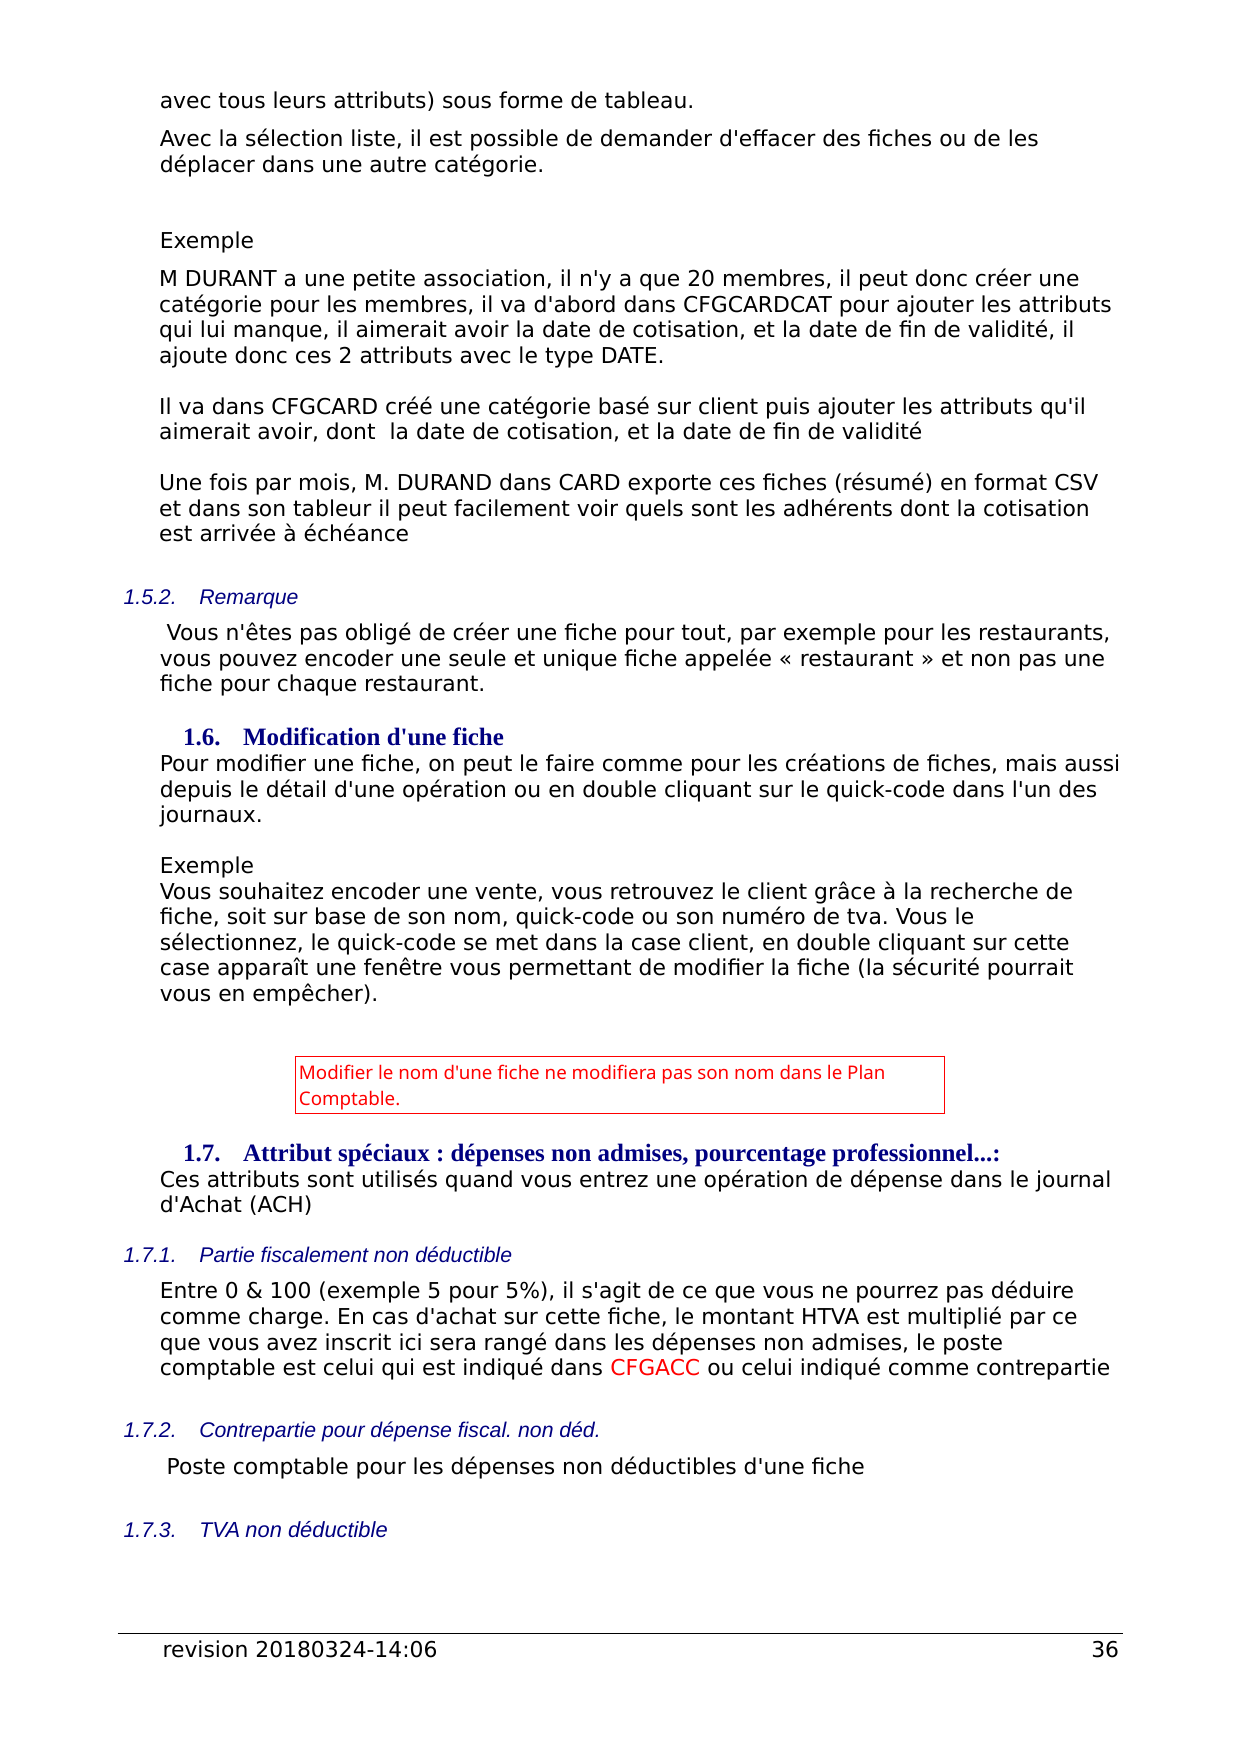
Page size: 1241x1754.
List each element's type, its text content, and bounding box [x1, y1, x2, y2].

text M DURANT a une petite association, il n'y a que 20 membres, il peut donc créer une catégorie pour les membres, il va d'abord dans CFGCARDCAT pour ajouter les attributs qui lui manque, il aimerait avoir la date de cotisation, et la date de fin de validité, il ajoute donc ces 2 attributs avec le type DATE. [159, 266, 1123, 368]
text Ces attributs sont utilisés quand vous entrez une opération de dépense dans le journal d'Achat (ACH) [159, 1167, 1123, 1218]
text avec tous leurs attributs) sous forme de tableau. [159, 88, 1123, 114]
subtitle Contrepartie pour dépense fiscal. non déd. [117, 1418, 1123, 1442]
subtitle Attribut spéciaux : dépenses non admises, pourcentage professionnel...: [177, 1138, 1123, 1167]
text Il va dans CFGCARD créé une catégorie basé sur client puis ajouter les attributs qu'il aimerait avoir, dont la date de cotisation, et la date de fin de validité [159, 394, 1123, 445]
text Une fois par mois, M. DURAND dans CARD exporte ces fiches (résumé) en format CSV et dans son tableur il peut facilement voir quels sont les adhérents dont la cotisation est arrivée à échéance [159, 470, 1123, 572]
text Exemple [159, 228, 1123, 254]
text Modifier le nom d'une fiche ne modifiera pas son nom dans le Plan Comptable. [296, 1057, 944, 1113]
text Poste comptable pour les dépenses non déductibles d'une fiche [159, 1454, 1123, 1480]
subtitle Remarque [117, 584, 1123, 609]
text Entre 0 & 100 (exemple 5 pour 5%), il s'agit de ce que vous ne pourrez pas déduire comme charge. En cas d'achat sur cette fiche, le montant HTVA est multiplié par ce que vous avez inscrit ici sera rangé dans les dépenses non admises, le poste comptable est celui qui est indiqué dans CFGACC ou celui indiqué comme contrepartie [159, 1278, 1123, 1381]
text Avec la sélection liste, il est possible de demander d'effacer des fiches ou de les déplacer dans une autre catégorie. [159, 127, 1123, 178]
text Vous souhaitez encoder une vente, vous retrouvez le client grâce à la recherche de fiche, soit sur base de son nom, quick-code ou son numéro de tva. Vous le sélectionnez, le quick-code se met dans la case client, en double cliquant sur cette case apparaît une fenêtre vous permettant de modifier la fiche (la sécurité pourrait vous en empêcher). [159, 879, 1123, 1006]
subtitle Modification d'une fiche [177, 722, 1123, 751]
text Pour modifier une fiche, on peut le faire comme pour les créations de fiches, mais aussi depuis le détail d'une opération ou en double cliquant sur le quick-code dans l'un des journaux. [159, 751, 1123, 828]
text Vous n'êtes pas obligé de créer une fiche pour tout, par exemple pour les restaurants, vous pouvez encoder une seule et unique fiche appelée « restaurant » et non pas une fiche pour chaque restaurant. [159, 620, 1123, 697]
subtitle Partie fiscalement non déductible [117, 1242, 1123, 1267]
text Exemple [159, 853, 1123, 879]
subtitle TVA non déductible [117, 1517, 1123, 1542]
